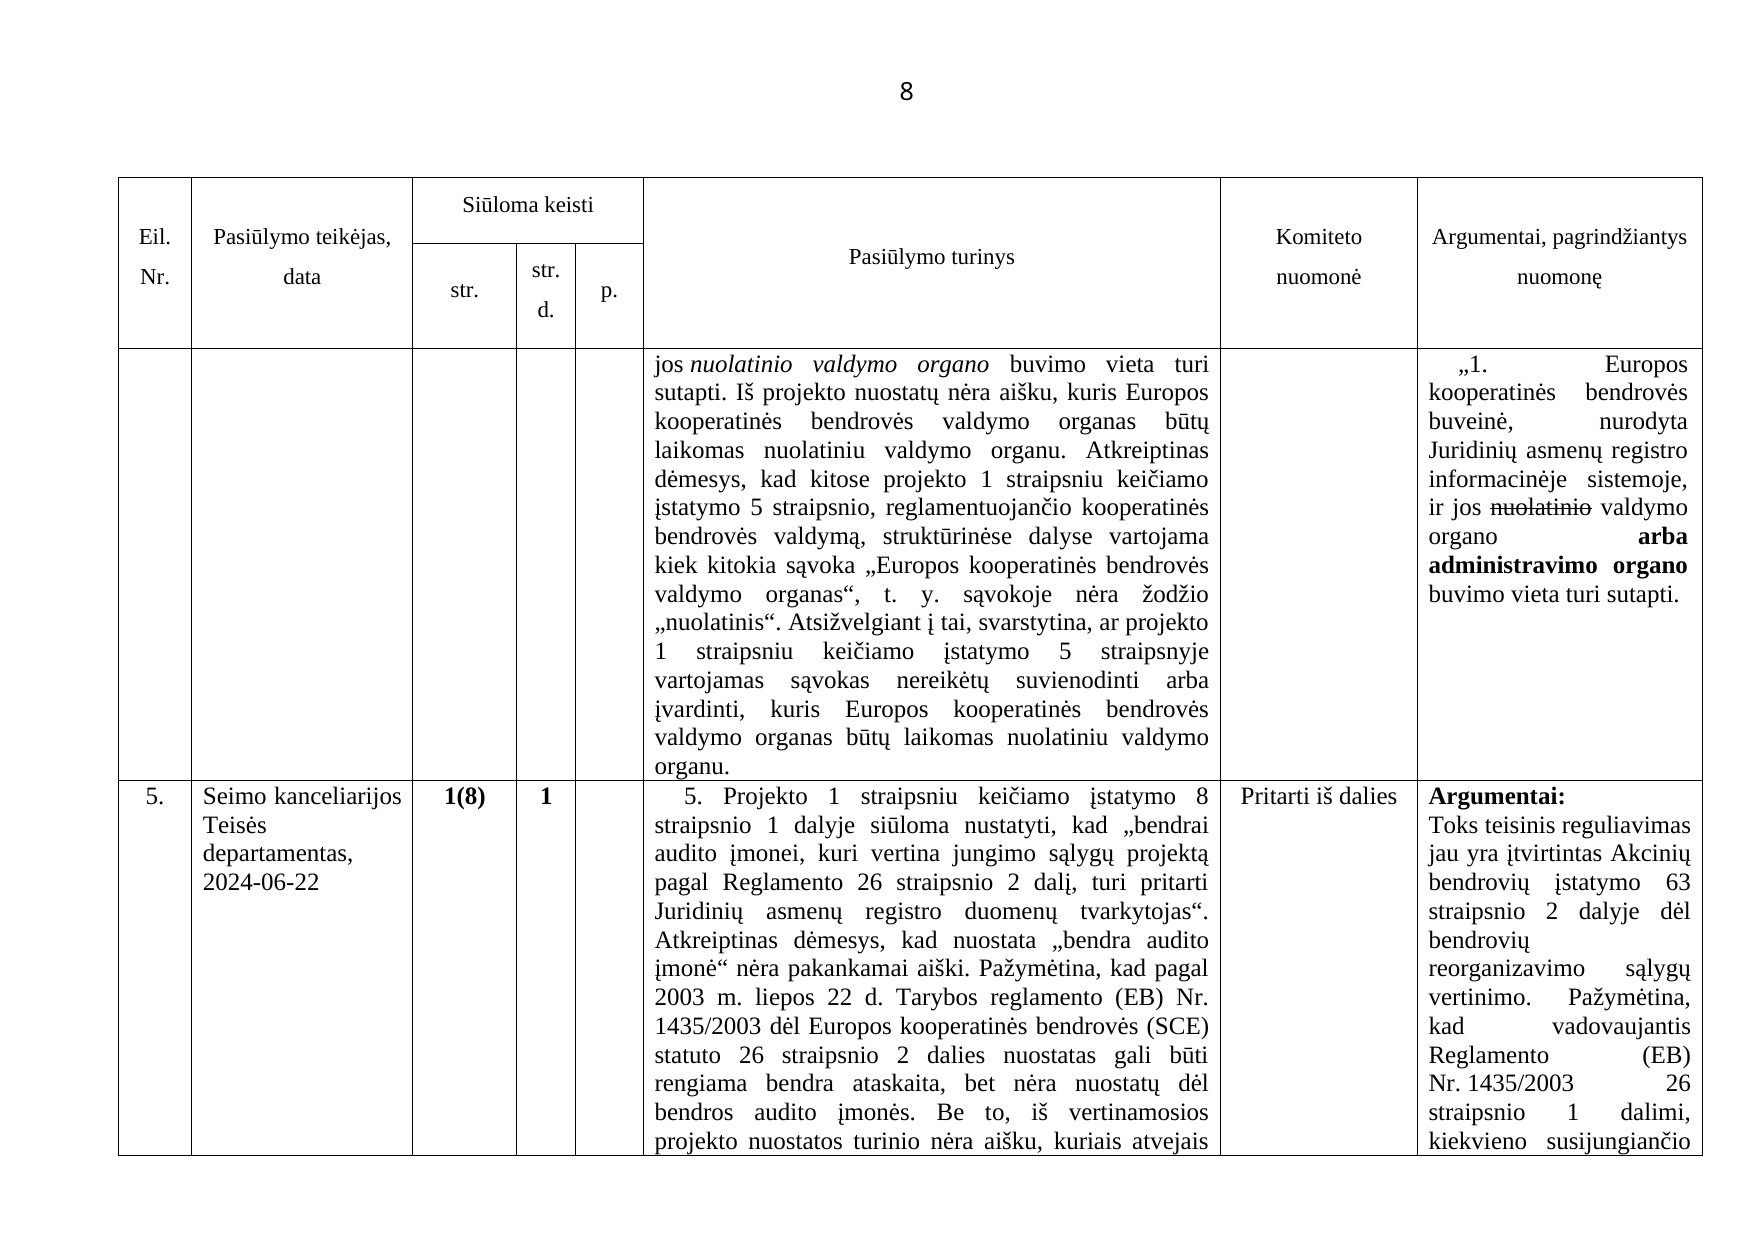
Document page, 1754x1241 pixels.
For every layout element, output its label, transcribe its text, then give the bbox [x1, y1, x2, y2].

table_cell 1 [517, 781, 575, 1155]
table_header Argumentai, pagrindžiantys nuomonę [1418, 178, 1702, 348]
table_cell [576, 349, 643, 780]
table_cell [517, 349, 575, 780]
table_cell Pritarti iš dalies [1221, 781, 1417, 1155]
table_cell str. d. [517, 244, 575, 348]
table_cell [413, 349, 516, 780]
table_cell 1(8) [413, 781, 516, 1155]
table_header Eil. Nr. [119, 178, 191, 348]
table_cell Seimo kanceliarijos Teisės departamentas, 2024-06-22 [192, 781, 412, 1155]
table_cell jos nuolatinio valdymo organo buvimo vieta turi sutapti. Iš projekto nuostatų nėra aišku, kuris Europos kooperatinės bendrovės valdymo organas būtų laikomas nuolatiniu valdymo organu. Atkreiptinas dėmesys, kad kitose projekto 1 straipsniu keičiamo įstatymo 5 straipsnio, reglamentuojančio kooperatinės bendrovės valdymą, struktūrinėse dalyse vartojama kiek kitokia sąvoka „Europos kooperatinės bendrovės valdymo organas“, t. y. sąvokoje nėra žodžio „nuolatinis“. Atsižvelgiant į tai, svarstytina, ar projekto 1 straipsniu keičiamo įstatymo 5 straipsnyje vartojamas sąvokas nereikėtų suvienodinti arba įvardinti, kuris Europos kooperatinės bendrovės valdymo organas būtų laikomas nuolatiniu valdymo organu. [644, 349, 1220, 780]
table_cell 5. [119, 781, 191, 1155]
table_cell „1. Europos kooperatinės bendrovės buveinė, nurodyta Juridinių asmenų registro informacinėje sistemoje, ir jos nuolatinio valdymo organo arba administravimo organo buvimo vieta turi sutapti. [1418, 349, 1702, 780]
table_header Komiteto nuomonė [1221, 178, 1417, 348]
table_cell 5. Projekto 1 straipsniu keičiamo įstatymo 8 straipsnio 1 dalyje siūloma nustatyti, kad „bendrai audito įmonei, kuri vertina jungimo sąlygų projektą pagal Reglamento 26 straipsnio 2 dalį, turi pritarti Juridinių asmenų registro duomenų tvarkytojas“. Atkreiptinas dėmesys, kad nuostata „bendra audito įmonė“ nėra pakankamai aiški. Pažymėtina, kad pagal 2003 m. liepos 22 d. Tarybos reglamento (EB) Nr. 1435/2003 dėl Europos kooperatinės bendrovės (SCE) statuto 26 straipsnio 2 dalies nuostatas gali būti rengiama bendra ataskaita, bet nėra nuostatų dėl bendros audito įmonės. Be to, iš vertinamosios projekto nuostatos turinio nėra aišku, kuriais atvejais [644, 781, 1220, 1155]
table_cell Argumentai: Toks teisinis reguliavimas jau yra įtvirtintas Akcinių bendrovių įstatymo 63 straipsnio 2 dalyje dėl bendrovių reorganizavimo sąlygų vertinimo. Pažymėtina, kad vadovaujantis Reglamento (EB) Nr. 1435/2003 26 straipsnio 1 dalimi, kiekvieno susijungiančio [1418, 781, 1702, 1155]
table_cell [576, 781, 643, 1155]
table_header Siūloma keisti [413, 178, 643, 243]
table_header Pasiūlymo turinys [644, 178, 1220, 348]
table_cell p. [576, 244, 643, 348]
table_cell [192, 349, 412, 780]
table_cell [1221, 349, 1417, 780]
table_cell [119, 349, 191, 780]
table_header Pasiūlymo teikėjas, data [192, 178, 412, 348]
table_cell str. [413, 244, 516, 348]
